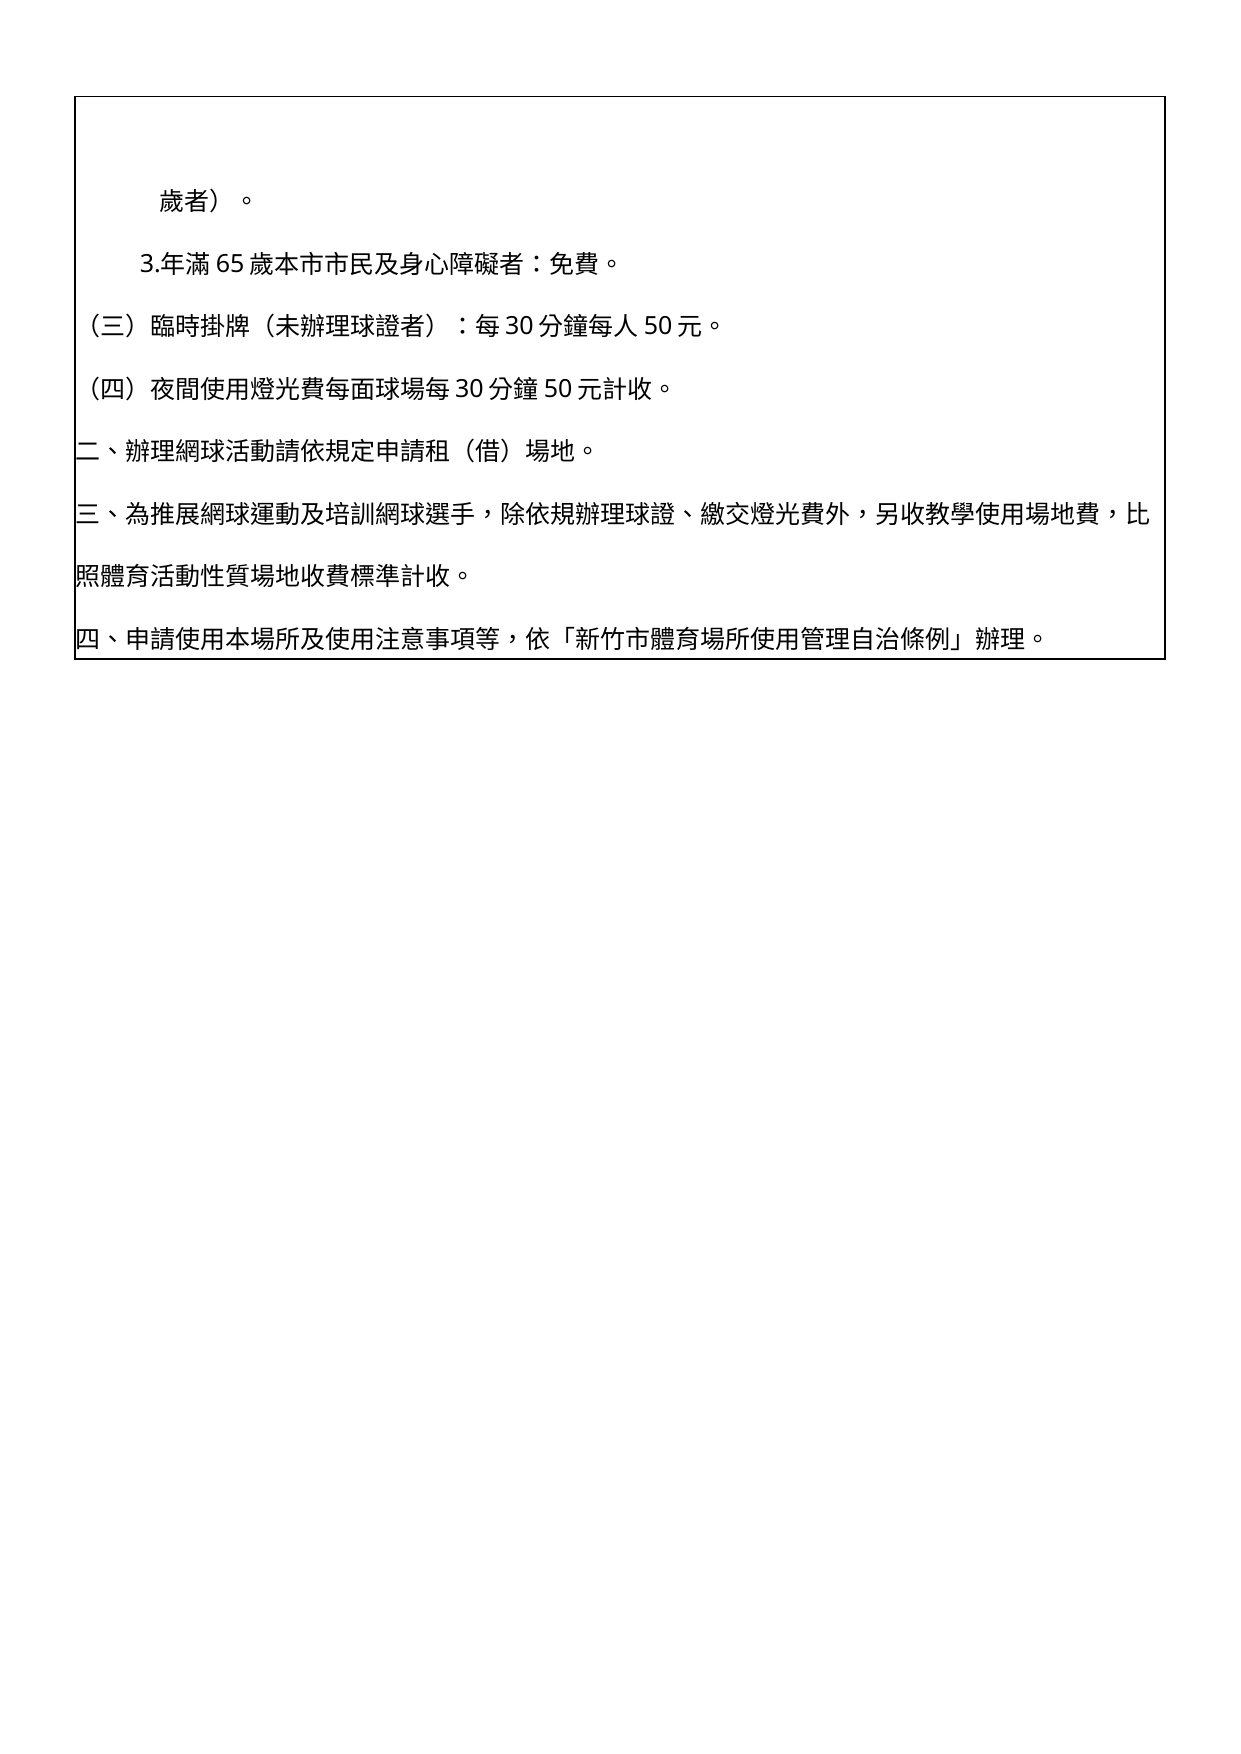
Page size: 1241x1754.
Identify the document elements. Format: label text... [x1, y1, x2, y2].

table_cell 歲者）。 3.年滿65歲本市市民及身心障礙者：免費。 （三）臨時掛牌（未辦理球證者）：每30分鐘每人50元。 （四）夜間使用燈光費每面球場每30分鐘50元計收。 二、辦理網球活動請依規定申請租（借）場地。 三、為推展網球運動及培訓網球選手，除依規辦理球證、繳交燈光費外，另收教學使用場地費，比照體育活動性質場地收費標準計收。 四、申請使用本場所及使用注意事項等，依「新竹市體育場所使用管理自治條例」辦理。 [76, 97, 1164, 658]
